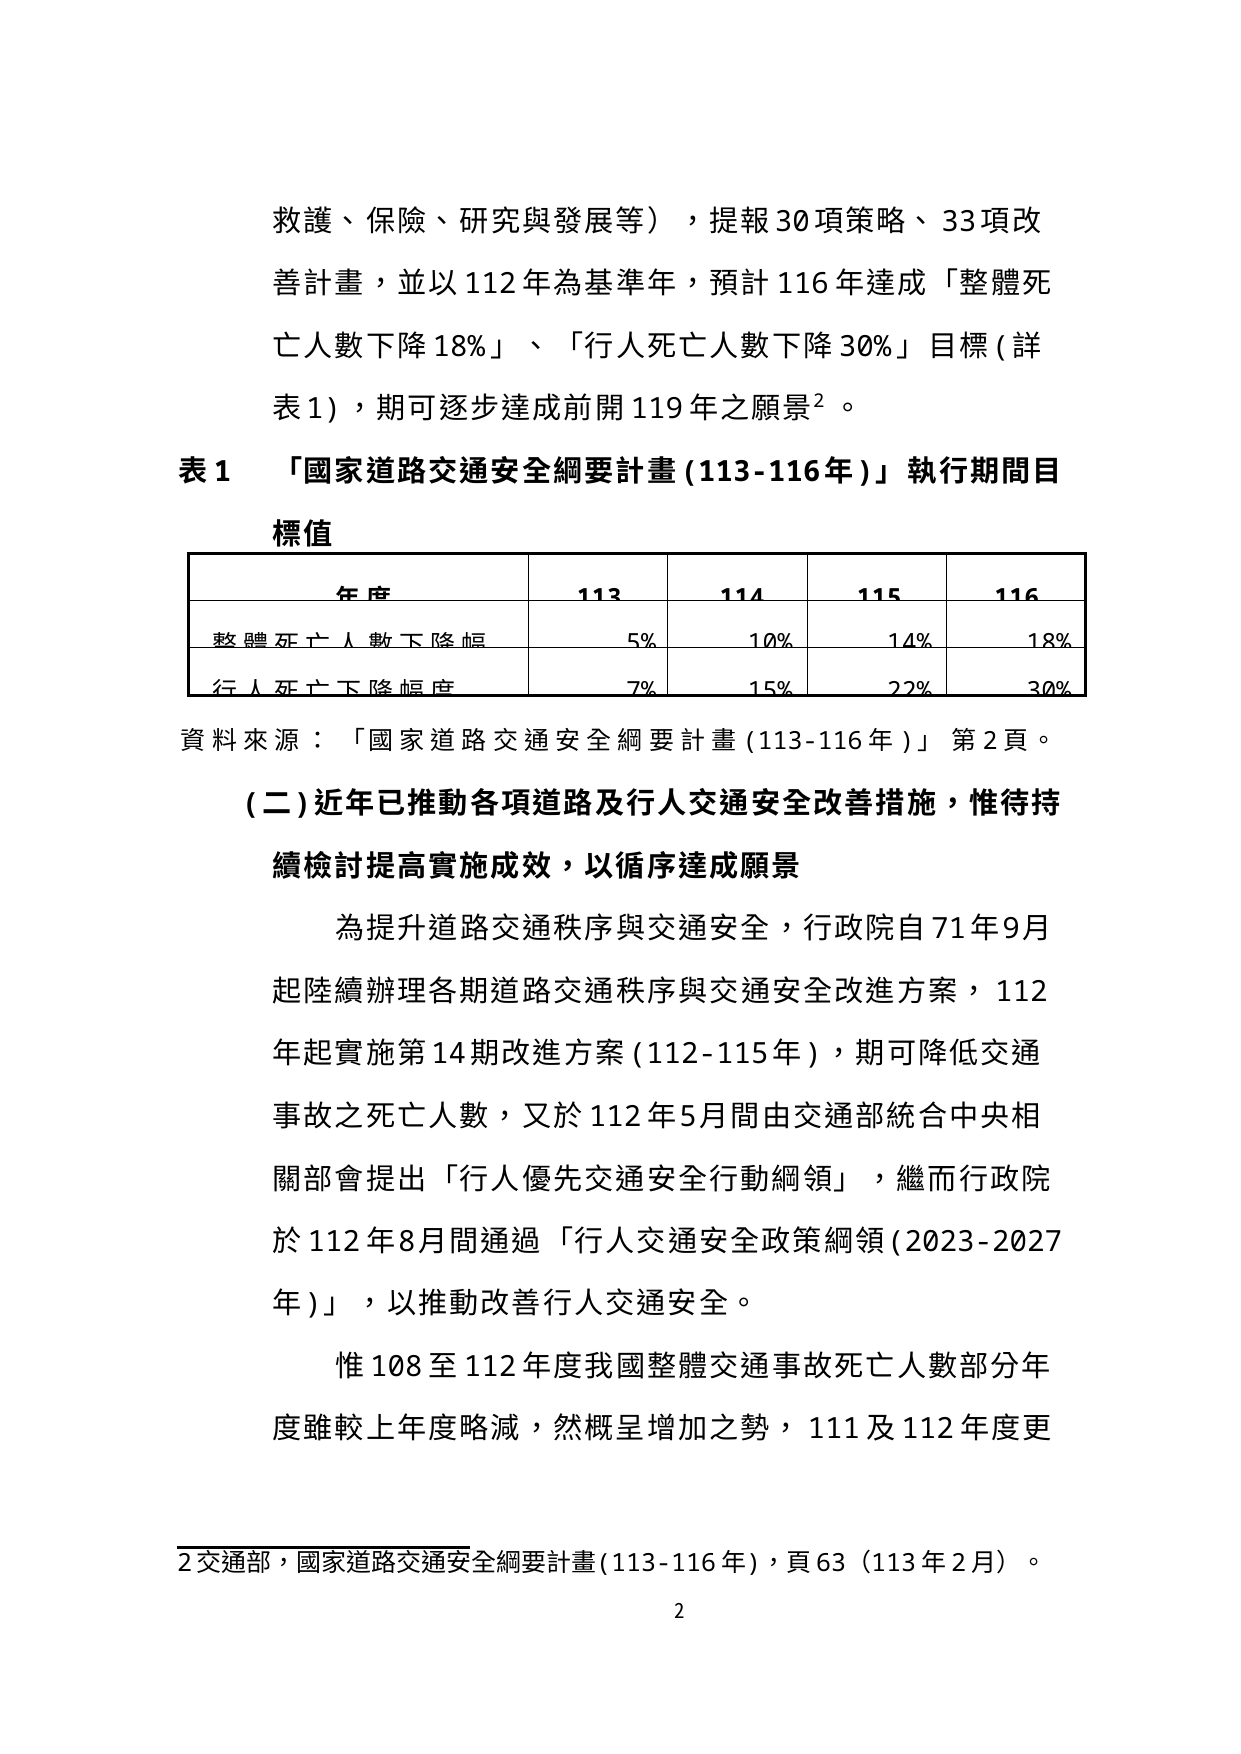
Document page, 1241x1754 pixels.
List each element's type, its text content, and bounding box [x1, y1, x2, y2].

table_cell 22% [808, 648, 946, 694]
table_cell 5% [529, 601, 667, 647]
text 表1 「國家道路交通安全綱要計畫(113-116年)」執行期間目標值 [177, 427, 1063, 552]
text (二)近年已推動各項道路及行人交通安全改善措施，惟待持續檢討提高實施成效，以循序達成願景 [236, 760, 1063, 885]
text 我國借鏡瑞典「Vision Zero零死亡」及聯合國於2020年通過「2021-2030年道路安全行動十年」之願景，訂定以2023年（112年)為基準年，至2030年(119年)「整體死亡人數下降30%」、「行人死亡人數下降50%」之願景，並由交通部依據道路交通安全基本法第18條規定提出「國家道路交通安全綱要計畫(113-116年)」，從工程、教育宣導、監理、執法及其他等5大主軸，研提9項政策面向（人、車、路、汽車運輸業、教育宣導、執法、救護、保險、研究與發展等），提報30項策略、33項改善計畫，並以112年為基準年，預計116年達成「整體死亡人數下降18%」、「行人死亡人數下降30%」目標(詳表1)，期可逐步達成前開119年之願景。 [266, 177, 1063, 427]
table_cell 7% [529, 648, 667, 694]
table_cell 行人死亡下降幅度 [190, 648, 528, 694]
table_cell 18% [947, 601, 1084, 647]
table_header 114 [668, 555, 807, 599]
table_header 116 [947, 555, 1084, 599]
table_cell 30% [947, 648, 1084, 694]
table_cell 15% [668, 648, 807, 694]
table_cell 整體死亡人數下降幅度 [190, 601, 528, 647]
table_header 113 [529, 555, 667, 599]
table_cell 10% [668, 601, 807, 647]
text 資料來源：「國家道路交通安全綱要計畫(113-116年)」第2頁。 [177, 697, 1063, 760]
table_cell 14% [808, 601, 946, 647]
text 交通部，國家道路交通安全綱要計畫(113-116年)，頁63（113年2月）。 [177, 1548, 1063, 1577]
text 為提升道路交通秩序與交通安全，行政院自71年9月起陸續辦理各期道路交通秩序與交通安全改進方案，112年起實施第14期改進方案(112-115年)，期可降低交通事故之死亡人數，又於112年5月間由交通部統合中央相關部會提出「行人優先交通安全行動綱領」，繼而行政院於112年8月間通過「行人交通安全政策綱領(2023-2027年)」，以推動改善行人交通安全。 [266, 885, 1063, 1322]
table_header 115 [808, 555, 946, 599]
text 惟108至112年度我國整體交通事故死亡人數部分年度雖較上年度略減，然概呈增加之勢，111及112年度更 [266, 1322, 1063, 1447]
table_header 年度 [190, 555, 528, 599]
